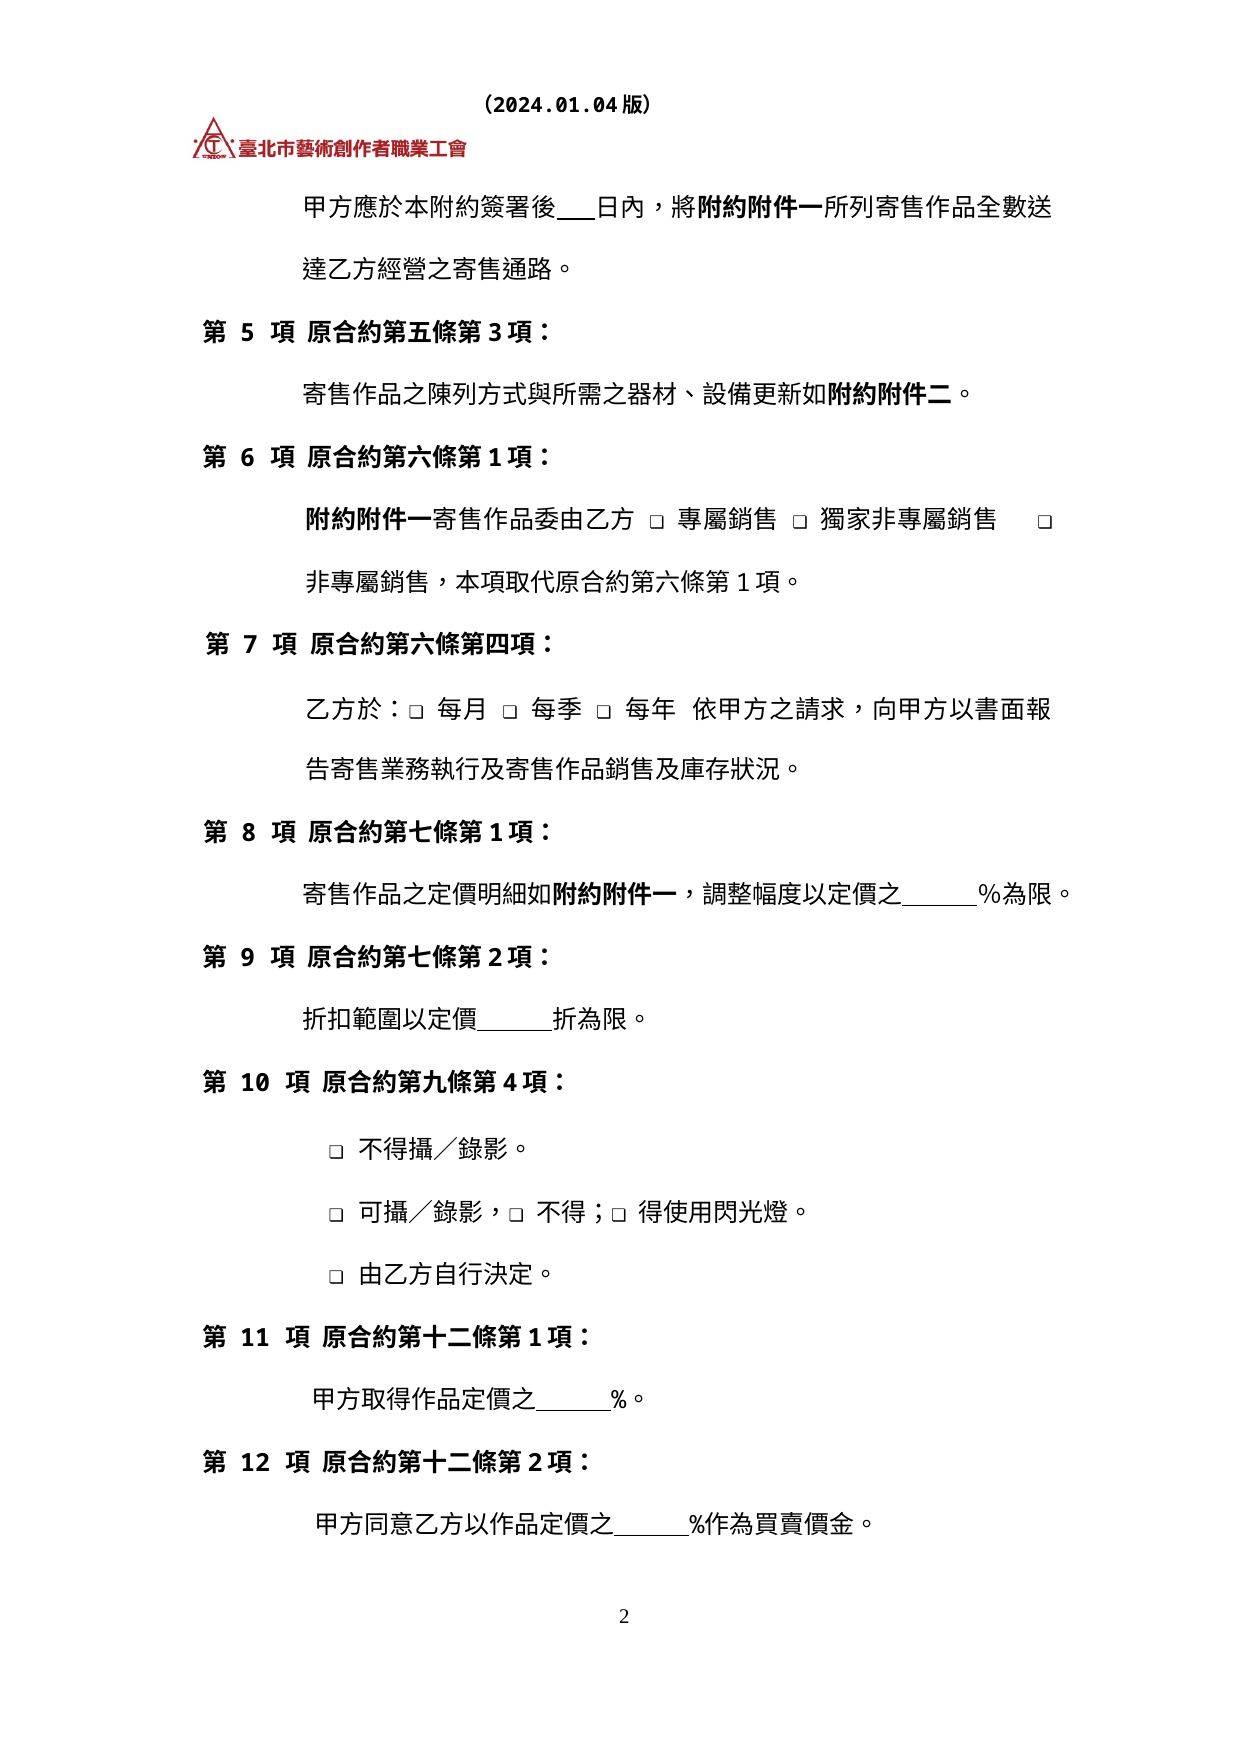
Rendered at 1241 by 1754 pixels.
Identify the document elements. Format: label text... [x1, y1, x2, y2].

text 第 10 項 原合約第九條第4項： [202, 1039, 1053, 1101]
text 甲方應於本附約簽署後 日內，將附約附件一所列寄售作品全數送達乙方經營之寄售通路。 [302, 164, 1053, 289]
text 寄售作品之定價明細如附約附件一，調整幅度以定價之＿＿＿％為限。 [302, 851, 1053, 914]
text ❏ 可攝／錄影，❏ 不得；❏ 得使用閃光燈。 [328, 1169, 1053, 1231]
text 第 5 項 原合約第五條第3項： [202, 289, 1053, 351]
text 乙方於：❏ 每月 ❏ 每季 ❏ 每年 依甲方之請求，向甲方以書面報告寄售業務執行及寄售作品銷售及庫存狀況。 [306, 664, 1053, 789]
text 寄售作品之陳列方式與所需之器材、設備更新如附約附件二。 [302, 351, 1053, 414]
text 第 12 項 原合約第十二條第2項： [202, 1419, 1053, 1481]
text 甲方取得作品定價之＿＿＿%。 [311, 1356, 1053, 1419]
text 甲方同意乙方以作品定價之＿＿＿%作為買賣價金。 [314, 1481, 1053, 1544]
text 第 8 項 原合約第七條第1項： [203, 789, 1053, 851]
text ❏ 不得攝／錄影。 [328, 1106, 1053, 1169]
text 第 11 項 原合約第十二條第1項： [202, 1294, 1053, 1356]
text ❏ 由乙方自行決定。 [328, 1231, 1053, 1294]
text 第 7 項 原合約第六條第四項： [205, 601, 1053, 664]
text 附約附件一寄售作品委由乙方 ❏ 專屬銷售 ❏ 獨家非專屬銷售 ❏ 非專屬銷售，本項取代原合約第六條第1項。 [306, 476, 1053, 601]
text 第 6 項 原合約第六條第1項： [202, 414, 1053, 476]
text 折扣範圍以定價＿＿＿折為限。 [302, 976, 1053, 1039]
text 第 9 項 原合約第七條第2項： [202, 914, 1053, 976]
